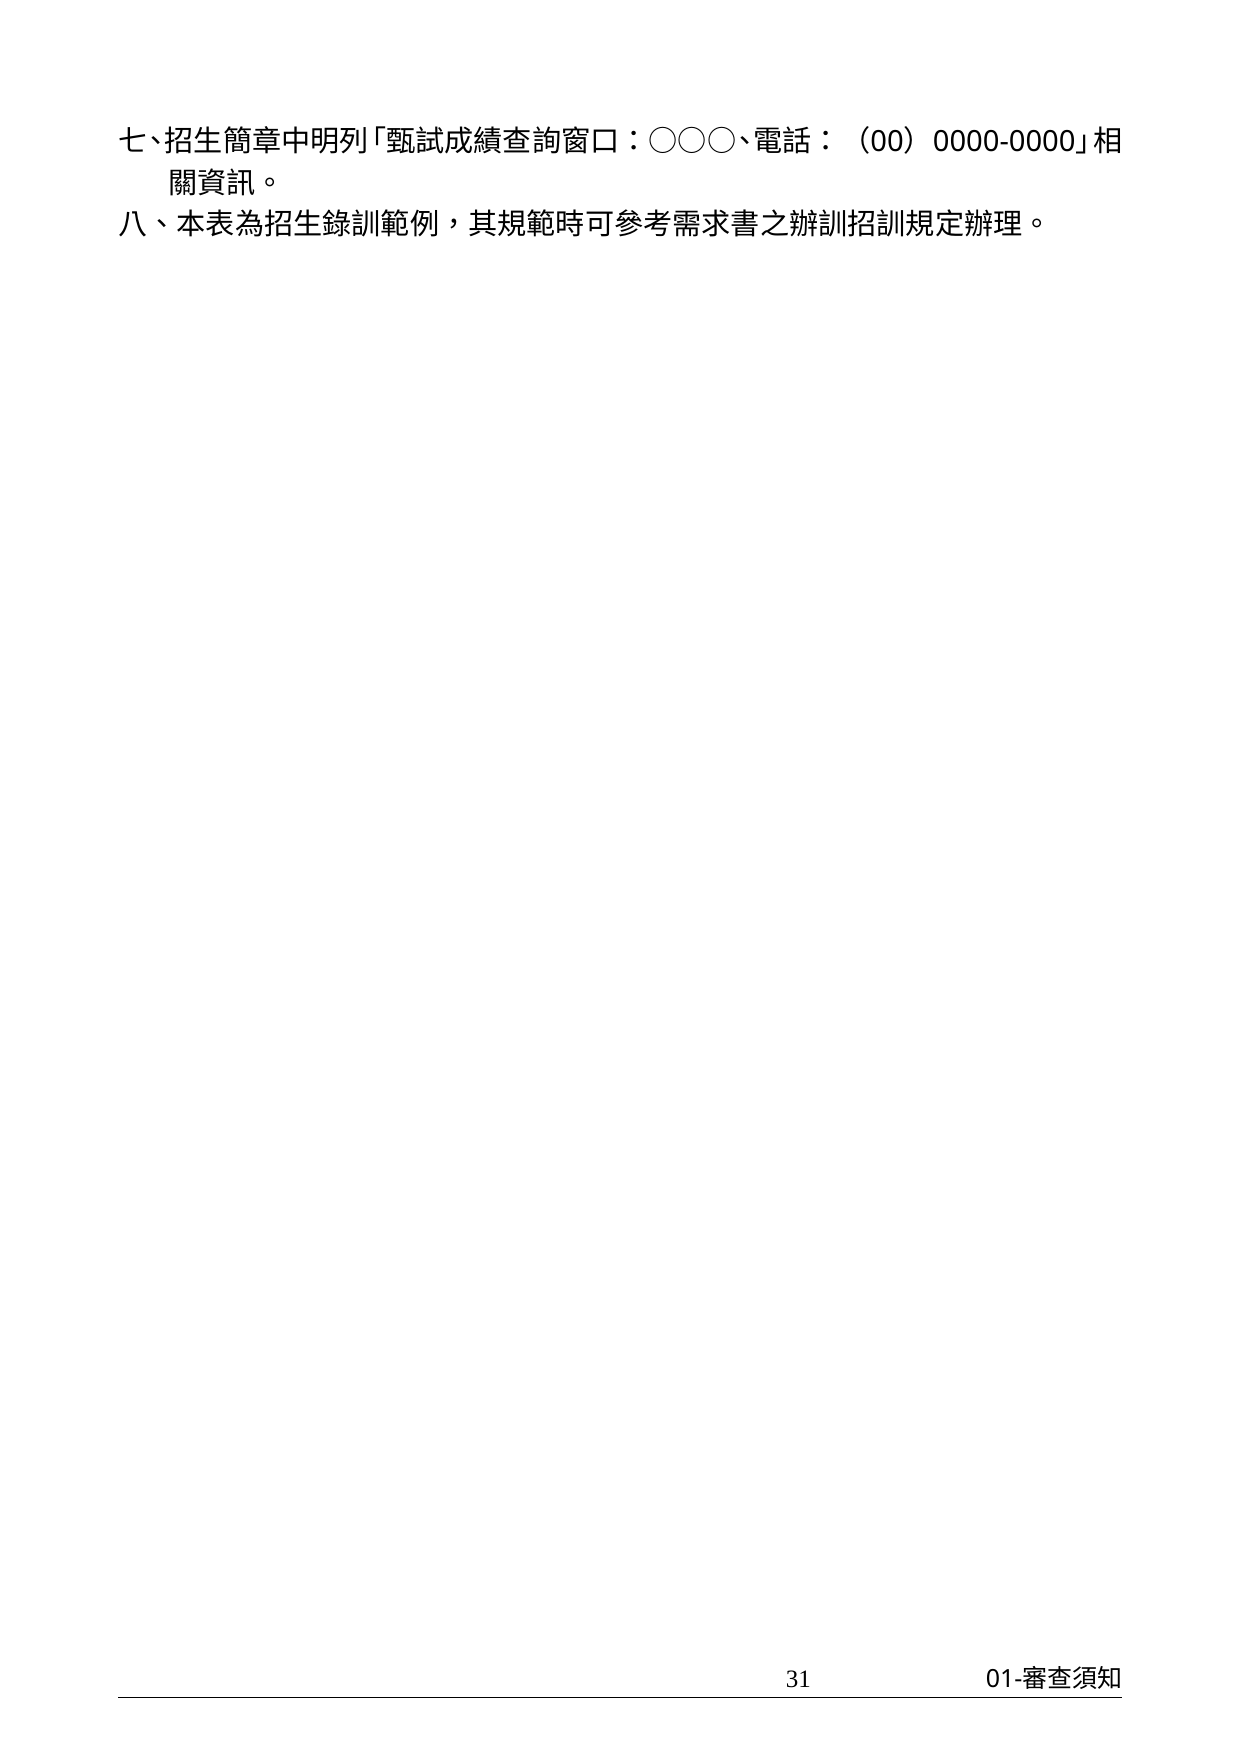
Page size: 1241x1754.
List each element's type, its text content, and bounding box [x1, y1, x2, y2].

text 八、本表為招生錄訓範例，其規範時可參考需求書之辦訓招訓規定辦理。 [118, 201, 1122, 243]
text 七、招生簡章中明列「甄試成績查詢窗口：○○○、電話：（00）0000-0000」相關資訊。 [118, 118, 1122, 201]
